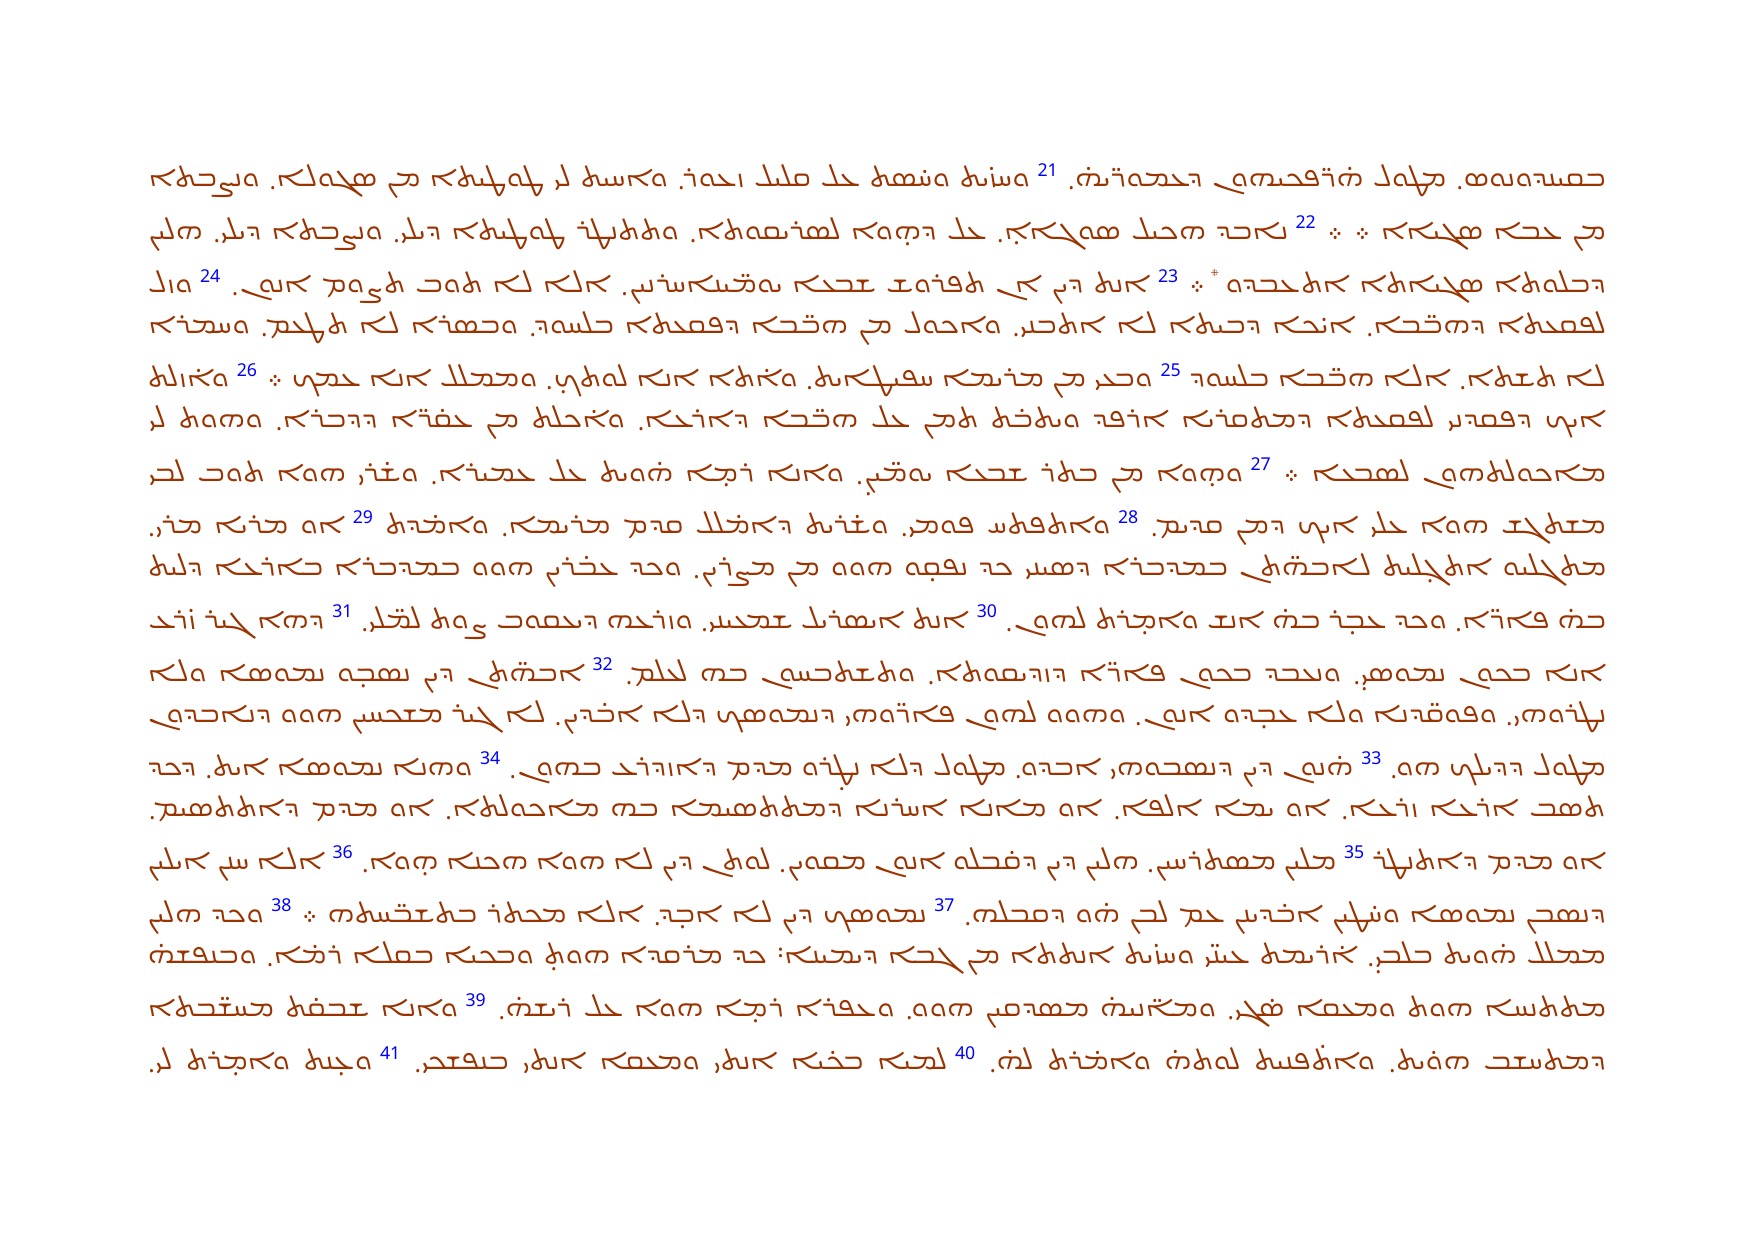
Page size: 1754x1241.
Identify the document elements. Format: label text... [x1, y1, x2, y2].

text 1 ܘܥ̣ܢܐ ܘܐܡ̣ܪ ܠܝ܂ ܡܡܫܚ ܡܫܘܚ ܒܢܦܫܟ ܕܟܕ ܬܚܙܐ ܕܥܒ̣ܪܬ ܡܢ̇ܬܐ ܚܕܐ ܡܢ ܐܬܘ̈ܬܐ ܕܐܡܝܖ̈ܢ ܡܢ ܩܕܝܡ܂ 2 ܗ̇ܝܕܝܢ ܐܣܬ ܟܠ ܕܗ̣ܘܝܘ ܙܒܢܐ ܗ̇ܘ ܕܒܗ ܥܬܝܕ ܡܪܝܡܐ ܕܢܦܩܘܕ ܥܠܡܐ ܕܡܢܗ ܐܬܥܒܕ܂ 3 ܘܐܡܬܝ ܕܢܬܚܙܘܢ ܒܥܠܡܐ ܙܘ̈ܥܐ ܕܐܬܖ̈ܘܬܐ ܘܪܘܒܐ ܕܟܢ̈ܫܐ܂ ܘܢܟܠܐ ܕܥܡ̈ܡܐ܂ ܘܫܓܘ̈ܫܝܐ ܕܡܕܒܖ̈ܢܐ܂ ܘܪܗܝܒܘܬܐ ܕܖ̈ܝܫܢܐ܂ 4 ܗܝ̇ܕܝܢ ܐܬܒܝܢ܂ ܕܥܠ ܗܠܝܢ ܗܘ ܡܠܠ ܗܘܐ ܡܪܝܡܐ ܡܢ ܩܕܝܡ܂ 5 ܐܝܟ̇ܢܐ ܓܝܪ ܕܟܠ ܡܕܡ ܕܗ̣ܘܐ ܒܥܠܡܐ܂ ܝܕܝܥ ܪܝܫܗ ܘܫܘܠܡܗ ܓܠ̣ܐ܂ 6 ܗܟܢܐ ܐܦ ܙܒܢ̈ܘܗܝ ܕܡܪܝܡܐ܂ ܖ̈ܝܫܝܗܘܢ ܝܕܝܥܝܢ ܒܢܝ̈ܫܐ ܘܒܐܬ̈ܘܬܐ ܘܒܚ̈ܝܠܐ܂ ܘܫܘܠܡܗܘܢ ܒܬܒܥܬܐ ܘܒܐܬ̈ܘܬܐ܂ 7 ܘܢܗܘܐ ܟܠ ܡ̣ܢܘ ܕܢܚܐ ܘܟܠ ܕܢܫܟܚ ܕܢܥܪܘܩ܂ ܒܥ̇ܒ̈ܕܘܗܝ ܐܘ ܒܗܝܡܢܘܬܗ ܕܗܝܡܢ 8 ܗ̣ܘ ܢܫܬܚܪ ܡܢ ܩܝܢܕܘܢܘܣ ܕܐܬܐܡܪ ܡܢ ܩܕܝܡ܂ ܘܢܚܙܐ ܦܘܪܩܢܝ܂ ܒܐܪܥܝ ܘܒܬܚ̈ܘܡܝ ܗܠܝܢ ܕܩ̇ܕܫܬ ܠܝ ܡܢ ܥܠܡ܂ 9 ܘܗ̇ܝܕܝܢ ܢܬܕܡܪܘܢ ܐܝܠܝܢ ܕܐܗܡܝܘ ܗܫܐ ܡܢ ܐܘܖ̈ܚܬܝ܂ ܘܒܬܫܢܝܩܐ ܢܗܘܘܢ ܐܝܠܝܢ ܕܒܣܪܘ̇ ܘܫܕܘ ܐܢܘܢ܂ 10 ܟܠ ܐܝܠܝܢ ܓܝܪ ܕܠܐ ܝܕܥܘܢܝ ܒܚܝܝ̈ܗܘܢ ܟܕ ܡܛܐܒ ܗ̇ܘܝܬ ܠܗܘܢ܂ 11 ܘܟܠ ܐܝܠܝܢ ܕܐܫܬܒܗܪܘ ܥܠ ܢܡܘܣܝ܂ ܐܝܠܝܢ ܕܐܝܬ ܗܘܐ ܠܗܘܢ ܚܐܪܘܬܐ܂ 12 ܘܟܕ ܦܬܝܚ ܗܘܐ ܠܗܘܢ ܐܬܪܐ ܕܢܓܝܪܘܬ ܪܘܚܐ܂ ܘܠܐ ܐܣܬܟܠܘ܆ ܐܠܐ ܐܗܡܝܘ܂ ܠܗܠܝܢ ܕܡܬܒܥܐ ܗܘܐ ܠܗܘܢ ܕܡܢ ܒܬܪ ܡܘܬܐ ܢܕܥܘܢ܂ 13 ܐܢܬ ܗܟܝܠ ܠܐ ܬܥܩܒ ܡܢ ܗܫܐ ܕܐ̇ܝܟܢ ܡܫܬܢܩܝܢ ܖ̈ܫܝܥܐ܂ ܐܠܐ ܒܥܝ̣ ܕܐܝܟ̇ܢܐ ܚܐ̇ܝܢ ܙܕܝܩ̈ܐ ܗܠܝܢ ܕܕܝܠܗܘܢ ܗܘ ܥܠܡܐ܂ ܘܡܛܠܬܗܘܢ ܐܦ ܗ̣ܘܐ ܥܠܡܐ ܀ 14 ܘܥ̇ܢܝܬ ܘܐܡ̇ܪܬ܂ 15 ܐܦ ܗܫܐ ܬܘܒ ܐܡ̇ܪ ܐܢܐ܂ ܘܡܢ ܒܬܪܟܢ ܬܘܒ ܐܡ̇ܪ ܐܢܐ܂ ܕܣܓܝܐܝܢ ܐܢܘܢ ܐܝܠܝܢ ܕܐܒ̇ܕܝܢ ܡܢ ܐܝܠܝܢ ܕܚܐ̇ܝܢ܂ 16 ܐܝܟ ܕܣ̇ܓܝ ܗܘܘ ܓ̈ܠܠܐ ܡܢ ܛܘܦܬܐ ܙܥܘܪܬܐ ܀ 17 ܘܥ̣ܢܐ ܘܐܡ̣ܪ ܠܝ܂ ܐܝܟ ܐܬܪܐ̣ ܗܟܢܐ ܐܦ ܙܖ̈ܥܘܢܘܗܝ܂ ܘܐܝܟ ܗ̈ܒܒܐ̣ ܗܟܢܐ ܐܦ ܨܘ̈ܒܥܢܐ܂ ܘܐܝܟ ܥ̇ܒܕܐ ܗܟܢܐ ܐܦ ܖ̈ܝܚܢܐ܂ ܘܐܝܟ ܐܟܪܐ ܗܟܢܐ ܐܦ ܐܕܪܐ܂ 18 ܡܛܠ ܕܒܙܒܢܗ ܗܘܐ ܕܥܠܡܐ ܟܕ ܥܬ̣ܕܬ ܗ̣ܘܝܬ ܠܐܝܠܝܢ ܕܗܫܐ ܐܢܘܢ܂ ܡܢ ܩܕܡ ܕܢܗܘܘܢ ܥ̈ܠܡܐ ܕܢܥܡܪܘܢ ܒܗ܂ ܘܠܐ ܐܢܫ ܩܡ ܠܘܩܒܠܝ܂ ܐܦ ܠܝܬ ܗܘܐ ܓܝܪ ܐܢܫ܂ 19 ܘܗܫܐ ܕܐܬܒܪܝܘ ܥܠ ܥܠܡܐ ܕܡܬܩܢ܂ ܘܥܠ ܦܬܘܪܐ ܕܠܐ ܚܣ̇ܪ܂ ܘܥܠ ܢܡܘܣܐ ܕܠܐ ܡܬܥܩܒ܂ ܐܬܚܒܠܘ ܒܥ̇ܒ̈ܕܝܗܘܢ܂ 20 ܘܚ̇ܙܝܬܗ ܠܥܠܡܝ ܘܗܐ ܐܒܝܕ܂ ܘܠܬܒܝܠ ܕܝܠܝ ܘܗܐ ܗܘܬ ܒܩܝܢܕܘܢܘܣ܂ ܡܛܘܠ ܗ̇ܖ̈ܦܟܝܗܘܢ ܕܥܡܘܖ̈ܝܗ̇܂ 21 ܘܚܙ̇ܝܬ ܘܚ̇ܣܬ ܥܠ ܩܠܝܠ ܙܥܘܪ܂ ܘܐܚܝܬ ܠܝ ܛܘܛܝܬܐ ܡܢ ܣܓܘܠܐ܂ ܘܢܨܒܬܐ ܡܢ ܥܒܐ ܣܓܝܐܐ ܀ ܀ 22 ܢܐܒܕ ܗܟܝܠ ܣܘܓܐܐ̣܂ ܥܠ ܕܗ̣ܘܐ ܠܣܪܝܩܘܬܐ܂ ܘܬܬܢܛܪ ܛܘܛܝܬܐ ܕܝܠܝ܂ ܘܢܨܒܬܐ ܕܝܠܝ܂ ܗܠܝܢ ܕܒܠܘܬܐ ܣܓܝܐܬܐ ܐܬܥܒܕܘ ݊ ܀ 23 ܐܢܬ ܕܝܢ ܐܢ ܬܦܪܘܫ ܫܒܥܐ ܝܘܡ̈ܝܢܐܚܪܢܝܢ܂ ܐܠܐ ܠܐ ܬܘܒ ܬܨܘܡ ܐܢܘܢ܂ 24 ܘܙܠ ܠܦܩܥܬܐ ܕܗܒ̈ܒܐ܂ ܐܝ̇ܟܐ ܕܒܝܬܐ ܠܐ ܐܬܒܢܝ܂ ܘܐܟܘܠ ܡܢ ܗܒ̈ܒܐ ܕܦܩܥܬܐ ܒܠܚܘܕ܂ ܘܒܣܪܐ ܠܐ ܬܛܥܡ܂ ܘܚܡܪܐ ܠܐ ܬܫܬܐ܂ ܐܠܐ ܗܒ̈ܒܐ ܒܠܚܘܕ 25 ܘܒܥܝ ܡܢ ܡܪܝܡܐ ܚܦܝܛܐܝܬ܂ ܘܐ̇ܬܐ ܐܢܐ ܠܘܬܟ̣܂ ܘܡܡܠܠ ܐܢܐ ܥܡܟ ܀ 26 ܘܐ̇ܙܠܬ ܐܝܟ ܕܦܩܕܢܝ ܠܦܩܥܬܐ ܕܡܬܩܪܝܐ ܐܪܦܕ ܘܝܬܒ̇ܬ ܬܡܢ ܥܠ ܗܒ̈ܒܐ ܕܐܪܥܐ܂ ܘܐ̇ܟܠܬ ܡܢ ܥܩ̇ܖ̈ܐ ܕܕܒܪܐ܂ ܘܗܘܬ ܠܝ ܡܐܟܘܠܬܗܘܢ ܠܣܒܥܐ ܀ 27 ܘܗ̣ܘܐ ܡܢ ܒܬܪ ܫܒܥܐ ܝܘܡ̈ܝܢ̣܂ ܘܐܢܐ ܪܡ̣ܐ ܗ̇ܘܝܬ ܥܠ ܥܡܝܪܐ܂ ܘܫ̇ܪܝ ܗܘܐ ܬܘܒ ܠܒܝ ܡܫܬܓܫ ܗܘܐ ܥܠܝ ܐܝܟ ܕܡܢ ܩܕܝܡ܂ 28 ܘܐܬܦܬܚ ܦܘܡܝ܂ ܘܫ̇ܪܝܬ ܕܐܡ̇ܠܠ ܩܕܡ ܡܪܝܡܐ܂ ܘܐܡ̇ܕܬ 29 ܐܘ ܡܪܝܐ ܡܪܝ܂ ܡܬܓܠܝܘ ܐܬܓ̣ܠܝܬ ܠܐܒܗ̈ܬܢ ܒܡܕܒܪܐ ܕܣܝܢܝ ܟܕ ܢܦܩ̣ܘ ܗܘܘ ܡܢ ܡܨܪܝܢ܂ ܘܟܕ ܥܒ̇ܪܝܢ ܗܘܘ ܒܡܕܒܪܐ ܒܐܪܥܐ ܕܠܝܬ ܒܗ̇ ܦܐܖ̈ܐ܂ ܘܟܕ ܥܒ̣ܪ ܒܗ̇ ܐܢܫ ܘܐܡ̣ܪܬ ܠܗܘܢ܂ 30 ܐܢܬ ܐܝܣܪܝܠ ܫܡܥܝܢܝ܂ ܘܙܪܥܗ ܕܝܥܩܘܒ ܨܘܬ ܠܡ̈ܠܝ܂ 31 ܕܗܐ ܓܝܪ ܙ̇ܪܥ ܐܢܐ ܒܟܘܢ ܢܡܘܣܝ̣܂ ܘܢܥܒܕ ܒܟܘܢ ܦܐܖ̈ܐ ܕܙܕܝܩܘܬܐ܂ ܘܬܫܬܒܚܘܢ ܒܗ ܠܥܠܡ܂ 32 ܐܒܗ̈ܬܢ ܕܝܢ ܢܣܒ̣ܘ ܢܡܘܣܐ ܘܠܐ ܢܛܪܘܗܝ܂ ܘܦܘܩ̈ܕܢܐ ܘܠܐ ܥܒ̣ܕܘ ܐܢܘܢ܂ ܘܗܘܘ ܠܗܘܢ ܦܐܖ̈ܘܗܝ ܕܢܡܘܣܟ ܕܠܐ ܐܒ̇ܕܝܢ܂ ܠܐ ܓܝܪ ܡܫܟܚܝܢ ܗܘܘ ܕܢܐܒܕܘܢ ܡܛܘܠ ܕܕܝܠܟ ܗܘ܂ 33 ܗ̇ܢܘܢ ܕܝܢ ܕܢܣܒܘܗܝ ܐܒܕܘ܂ ܡܛܘܠ ܕܠܐ ܢܛ̣ܪܘ ܡܕܡ ܕܐܙܕܪܥ ܒܗܘܢ܂ 34 ܘܗܢܐ ܢܡܘܣܐ ܐܝܬ܂ ܕܟܕ ܬܣܒ ܐܪܥܐ ܙܪܥܐ܂ ܐܘ ܝܡܐ ܐܠܦܐ܂ ܐܘ ܡܐܢܐ ܐܚܪܢܐ ܕܡܬܬܣܝܡܐ ܒܗ ܡܐܟܘܠܬܐ܂ ܐܘ ܡܕܡ ܕܐܬܬܣܝܡ܂ ܐܘ ܡܕܡ ܕܐܬܢܛܪ 35 ܡܠܝܢ ܡܣܬܪܚܝܢ܂ ܗܠܝܢ ܕܝܢ ܕܩ̇ܒܠܘ ܐܢܘܢ ܡܩܘܝܢ܂ ܠܘܬܢ ܕܝܢ ܠܐ ܗܘܐ ܗܟܢܐ ܗ̣ܘܐ܂ 36 ܐܠܐ ܚܢܢ ܐܝܠܝܢ ܕܢܣܒܢ ܢܡܘܣܐ ܘܚ̇ܛܝܢ ܐܒ̇ܕܝܢܢ ܥܡ ܠܒܢ ܗ̇ܘ ܕܩܒܠܗ܂ 37 ܢܡܘܣܟ ܕܝܢ ܠܐ ܐܒ̣ܕ܂ ܐܠܐ ܡܟܬܪ ܒܬܫܒ̈ܚܬܗ ܀ 38 ܘܟܕ ܗܠܝܢ ܡܡܠܠ ܗ̇ܘܝܬ ܒܠܒܝ̣܂ ܐ̇ܪܝܡܬ ܥܝܢ̈ܝ ܘܚܙ̇ܝܬ ܐܢܬܬܐ ܡܢ ܓܒܐ ܕܝܡܝܢܐ܃ ܟܕ ܡܪܩܕܐ ܗܘܬ̣ ܘܒܟܝܐ ܒܩܠܐ ܪܡ̇ܐ܂ ܘܒܢܦܫܗ̇ ܡܬܬܢܚܐ ܗܘܬ ܘܡܥܩܐ ܣ̇ܓܝ܂ ܘܡܐ̈ܢܝܗ̇ ܡܣܕܩܝܢ ܗܘܘ܂ ܘܥܦܪܐ ܪܡ̣ܐ ܗܘܐ ܥܠ ܪܝܫܗ̇܂ 39 ܘܐܢܐ ܫܒܩ̇ܬ ܡܚܫ̈ܒܬܐ ܕܡܬܚܫܒ ܗܘ̇ܝܬ܂ ܘܐܬ̇ܦܢܝܬ ܠܘܬܗ̇ ܘܐܡ̇ܪܬ ܠܗ̇܂ 40 ܠܡܝܐ ܒܟ̇ܝܐ ܐܢܬܝ ܘܡܥܩܐ ܐܢܬܝ ܒܢܦܫܟܝ܂ 41 ܘܥ̣ܢܬ ܘܐܡ̣ܪܬ ܠܝ܂ ܫܒܘܩܝܢܝ ܡܪܝ ܘܐܒ̇ܟܐ ܥܠ ܢܦܫܝ܂ ܘܐܘܣܦ ܬܘܒ ܕܐܬܬܢܚ̣ ܡܛܠ ܕܣ̇ܓܝ ܡܪܝܪܐ ܠܗ̇ ܠܢܦܫܝ܂ ܘܛܒ ܡܡܟܟܐ ܐܢܐ܂ 42 ܘܐܢܐ ܐܡ̇ܪܬ ܠܗ̇܂ ܐܫܬܥܝ ܠܝ ܕܡܢܐ ܓܕܫܟܝ܂ ܘܥ̈ܢܬ ܘܐܡ̣ܪܬ ܠܝ܂ 43 ܥܩܪܬܐ ܗ̇ܘܝܬ ܐܢܐ ܐܡܬܟ̣ ܘܠܐ ܝ̇ܠܕܬ̇܂ ܟܕ ܗܘܝܬ ܥܡ ܓܒܪܝ ܬܠܬܝܢ ܫܢ̈ܝܢ܂ 44 ܘܐܢܐ ܕܝܢ ܒܟܠܝܘܡ ܘܒܟܠ ܫܥ̈ܝܢ ܒܗܝܢ ܒܗܠܝܢ ܬܠܬܝܢ ܫܢ̈ܝܢ ܒܥ̇ܝܐ ܗܘ̇ܝܬ ܘܡܬܟܫܦܐ ܡܢ ܡܪܝܡܐ܂ ܒܐܝܡܡܐ ܘܒܠܠܝܐ܂ 45 ܘܗ̣ܘܐ ܡܢ ܒܬܪܗܝܢ ܕܗܠܝܢ ܬܠܬܝܢ ܫܢ̈ܝܢ̣܂ ܫܡ̣ܥ ܐܠܗܐ ܒܩܠܗ̇ ܕܐܡܬܟ܂ ܘܚ̣ܙܐ ܡܘܟܟܗ̇܂ ܘܚܪ ܒܐܘ̈ܠܨܢܝ ܘܝܗ̣ܒ ܠܝ ܒܪܐ܂ ܘܚ̇ܕܝܬ ܘܐܬܒ̇ܣܡܬ ܒܗ̣ ܣ̇ܓܝ ܐܢܐ ܘܓܒܪܝ̣ ܘܟܠܗܘܢ ܒܢ̈ܝ ܡܕܝܢܬܝ܂ ܘܫܒܚܢܝܗܝ ܠܚܝܠܬܢܐ܂ 46 ܘܪܒܝܬܗ ܒܠܐܘܬܐ ܣܓܝܐܬܐ܂ 47 ܘܟܕ ܪܒܐ̣܂ ܐܬ̇ܝܬ ܕܐ̇ܣܒ ܠܗ ܐܢܬܬܐ܂ ܘܥ̇ܒܕܬ ܝܘܡܐ ܕܡܫܪܝܐ ܘܒܣܡܐ ܪܒܐ܂ [148, 148, 1606, 1084]
